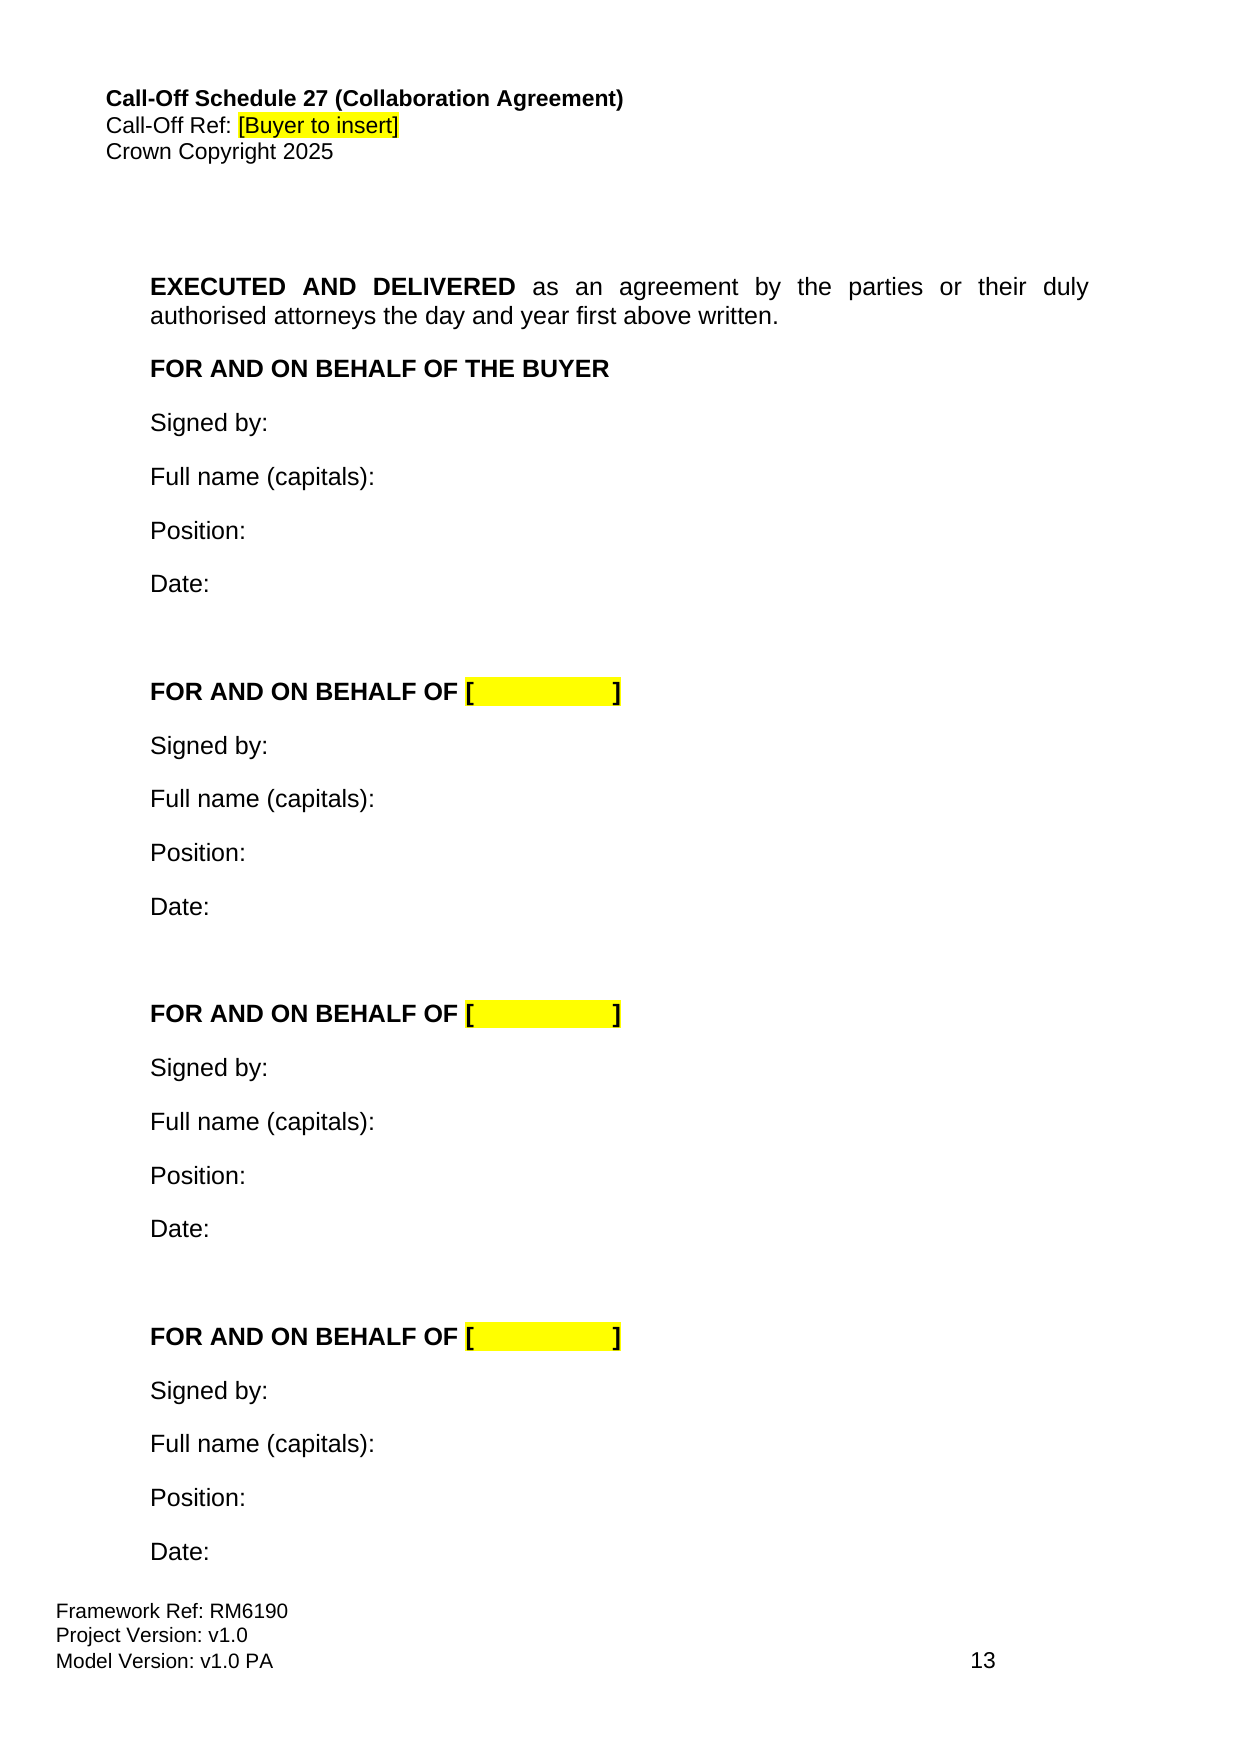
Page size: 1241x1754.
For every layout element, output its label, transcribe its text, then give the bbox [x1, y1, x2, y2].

text Position: [150, 1483, 1090, 1512]
text FOR AND ON BEHALF OF [ ] [150, 677, 1090, 706]
text EXECUTED AND DELIVERED as an agreement by the parties or their duly authorised attorneys the day and year first above written. [150, 272, 1090, 329]
text Signed by: [150, 1376, 1090, 1404]
text Signed by: [150, 1053, 1090, 1082]
text FOR AND ON BEHALF OF [ ] [150, 1322, 1090, 1351]
text Date: [150, 892, 1083, 921]
text Position: [150, 1161, 1090, 1189]
text FOR AND ON BEHALF OF [ ] [150, 999, 1090, 1028]
text Position: [150, 516, 1090, 544]
text Date: [150, 1537, 1090, 1566]
text Full name (capitals): [150, 1429, 1090, 1458]
text FOR AND ON BEHALF OF THE BUYER [150, 354, 1090, 383]
text Full name (capitals): [150, 784, 1083, 813]
text Date: [150, 1214, 1090, 1243]
text Date: [150, 569, 1090, 598]
text Position: [150, 838, 1083, 867]
text Full name (capitals): [150, 1107, 1090, 1136]
text Full name (capitals): [150, 462, 1090, 491]
text Signed by: [150, 731, 1090, 759]
text Signed by: [150, 408, 1090, 437]
